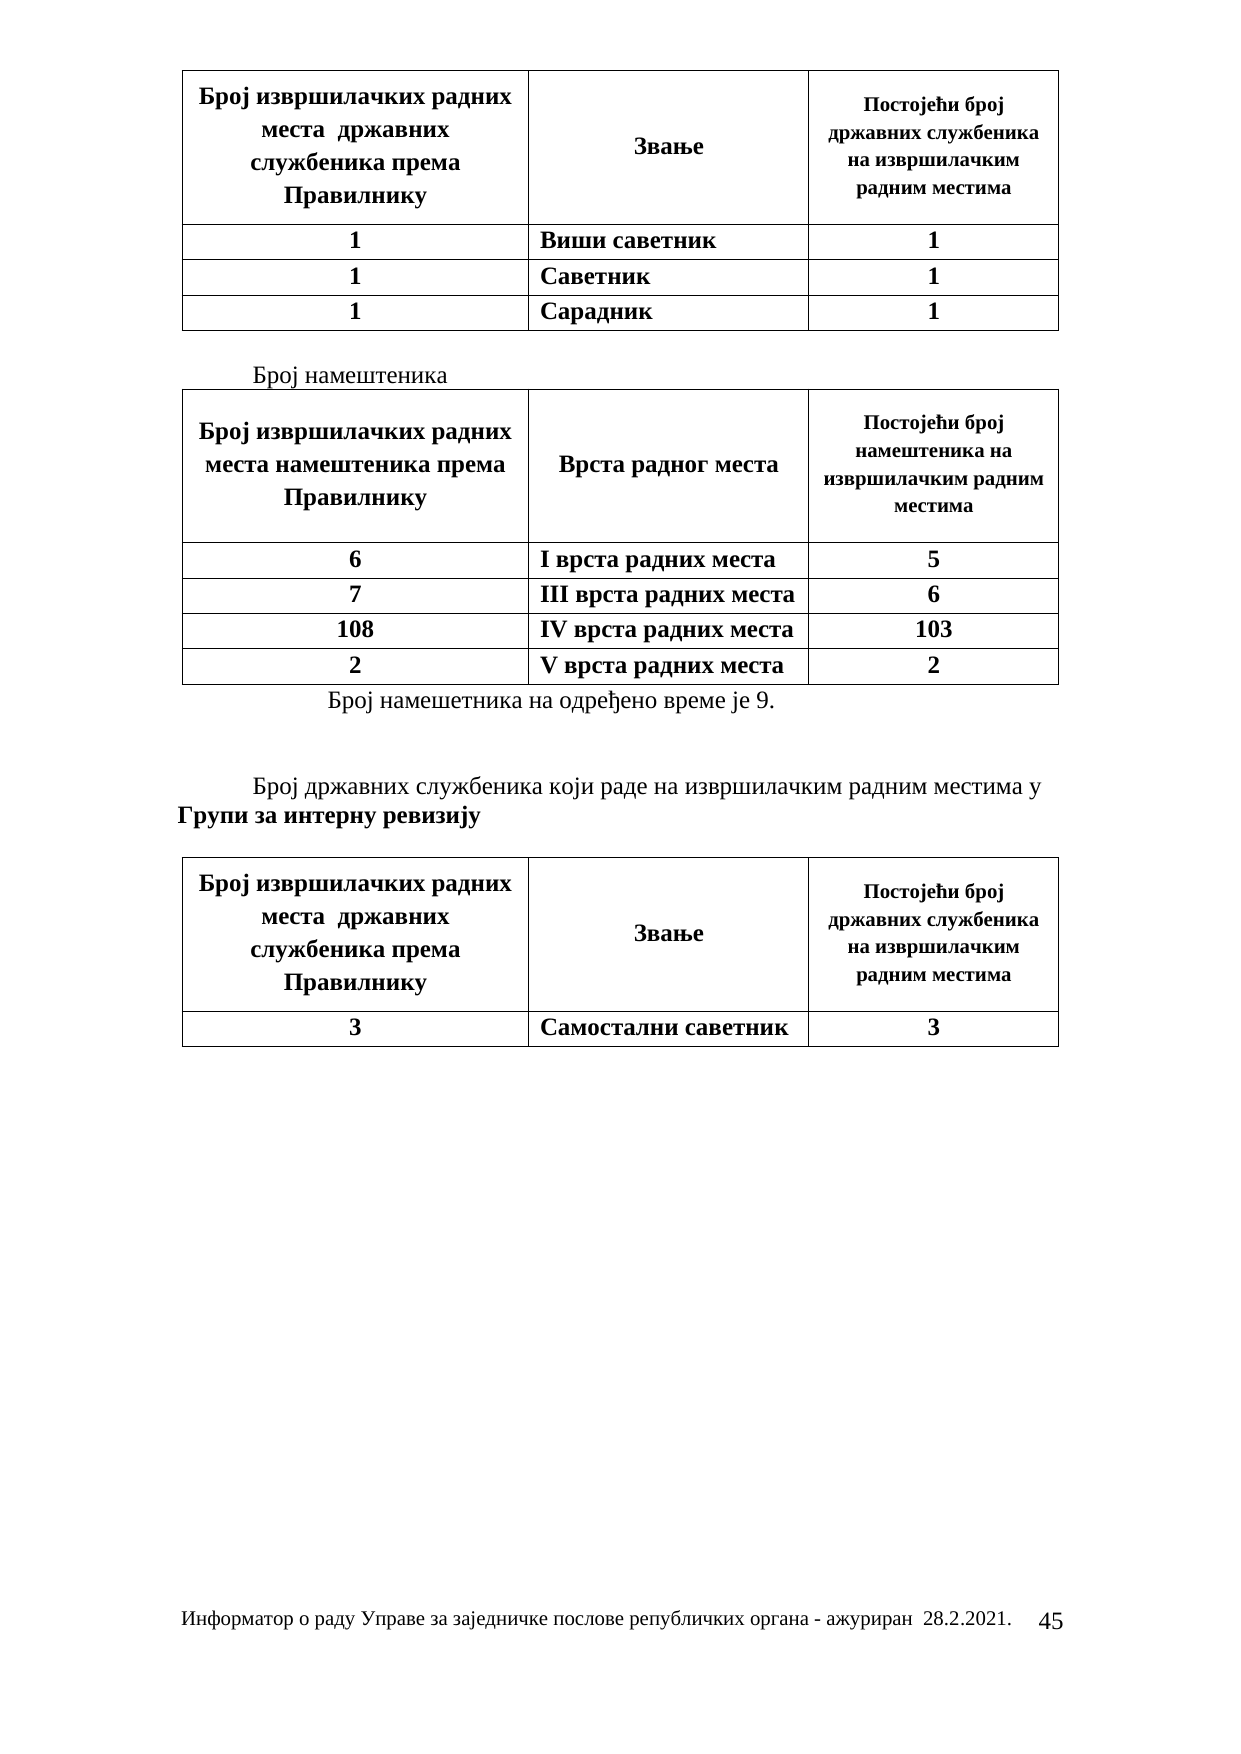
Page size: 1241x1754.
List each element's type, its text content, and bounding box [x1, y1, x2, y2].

table_cell 1 [183, 296, 528, 330]
table_header Постојећи број државних службеника на извршилачким радним местима [809, 858, 1058, 1011]
table_cell Сарадник [529, 296, 808, 330]
table_header Постојећи број државних службеника на извршилачким радним местима [809, 71, 1058, 224]
table_header Звање [529, 71, 808, 224]
text Групи за интерну ревизију [177, 800, 1063, 828]
table_cell 1 [809, 296, 1058, 330]
text Број намештеника [177, 360, 1063, 388]
table_cell 103 [809, 614, 1058, 648]
table_cell 1 [183, 225, 528, 259]
table_cell 2 [183, 649, 528, 684]
text Број државних службеника који раде на извршилачким радним местима у [177, 771, 1063, 800]
table_cell 1 [809, 225, 1058, 259]
table_cell V врста радних места [529, 649, 808, 684]
table_cell 6 [183, 543, 528, 577]
table_cell Саветник [529, 260, 808, 294]
table_cell 6 [809, 579, 1058, 613]
table_header Број извршилачких радних места намештеника према Правилнику [183, 390, 528, 542]
table_header Звање [529, 858, 808, 1011]
table_cell 3 [183, 1012, 528, 1046]
table_cell 2 [809, 649, 1058, 684]
table_header Постојећи број намештеника на извршилачким радним местима [809, 390, 1058, 542]
table_header Врста радног места [529, 390, 808, 542]
table_cell 108 [183, 614, 528, 648]
table_header Број извршилачких радних места државних службеника према Правилнику [183, 858, 528, 1011]
text Број намешетника на одређено време је 9. [177, 685, 1063, 713]
table_cell Самостални саветник [529, 1012, 808, 1046]
table_cell 7 [183, 579, 528, 613]
table_cell 3 [809, 1012, 1058, 1046]
table_cell 1 [183, 260, 528, 294]
table_header Број извршилачких радних места државних службеника према Правилнику [183, 71, 528, 224]
table_cell I врста радних места [529, 543, 808, 577]
table_cell Виши саветник [529, 225, 808, 259]
table_cell IV врста радних места [529, 614, 808, 648]
table_cell 5 [809, 543, 1058, 577]
table_cell 1 [809, 260, 1058, 294]
table_cell III врста радних места [529, 579, 808, 613]
